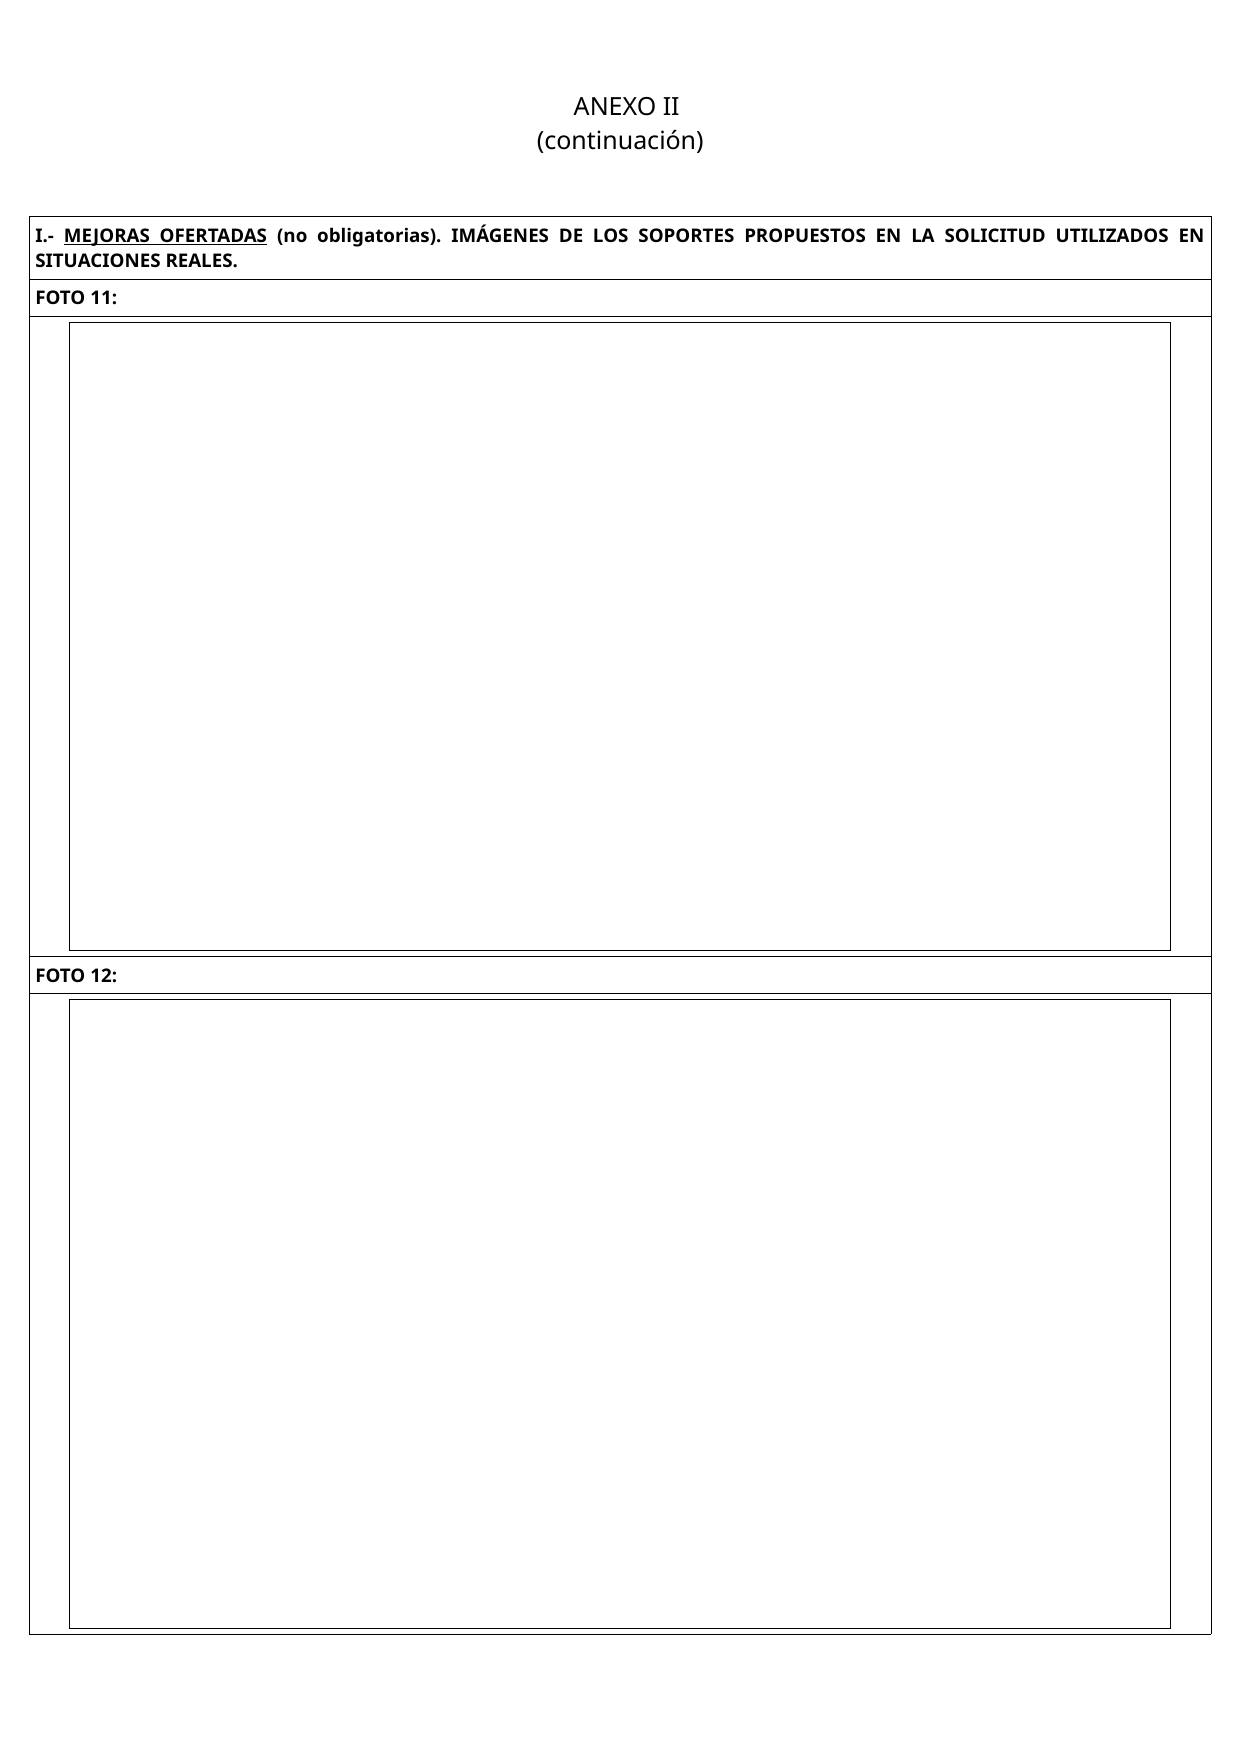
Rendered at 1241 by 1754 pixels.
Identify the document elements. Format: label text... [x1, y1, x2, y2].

text ANEXO II [29, 88, 1211, 122]
table_header I.- MEJORAS OFERTADAS (no obligatorias). IMÁGENES DE LOS SOPORTES PROPUESTOS EN LA SOLICITUD UTILIZADOS EN SITUACIONES REALES. [30, 217, 1211, 279]
text (continuación) [29, 122, 1211, 156]
table_cell FOTO 12: [30, 957, 1211, 993]
table_cell FOTO 11: [30, 280, 1211, 316]
table_cell [30, 994, 1211, 1634]
table_cell [30, 317, 1211, 956]
